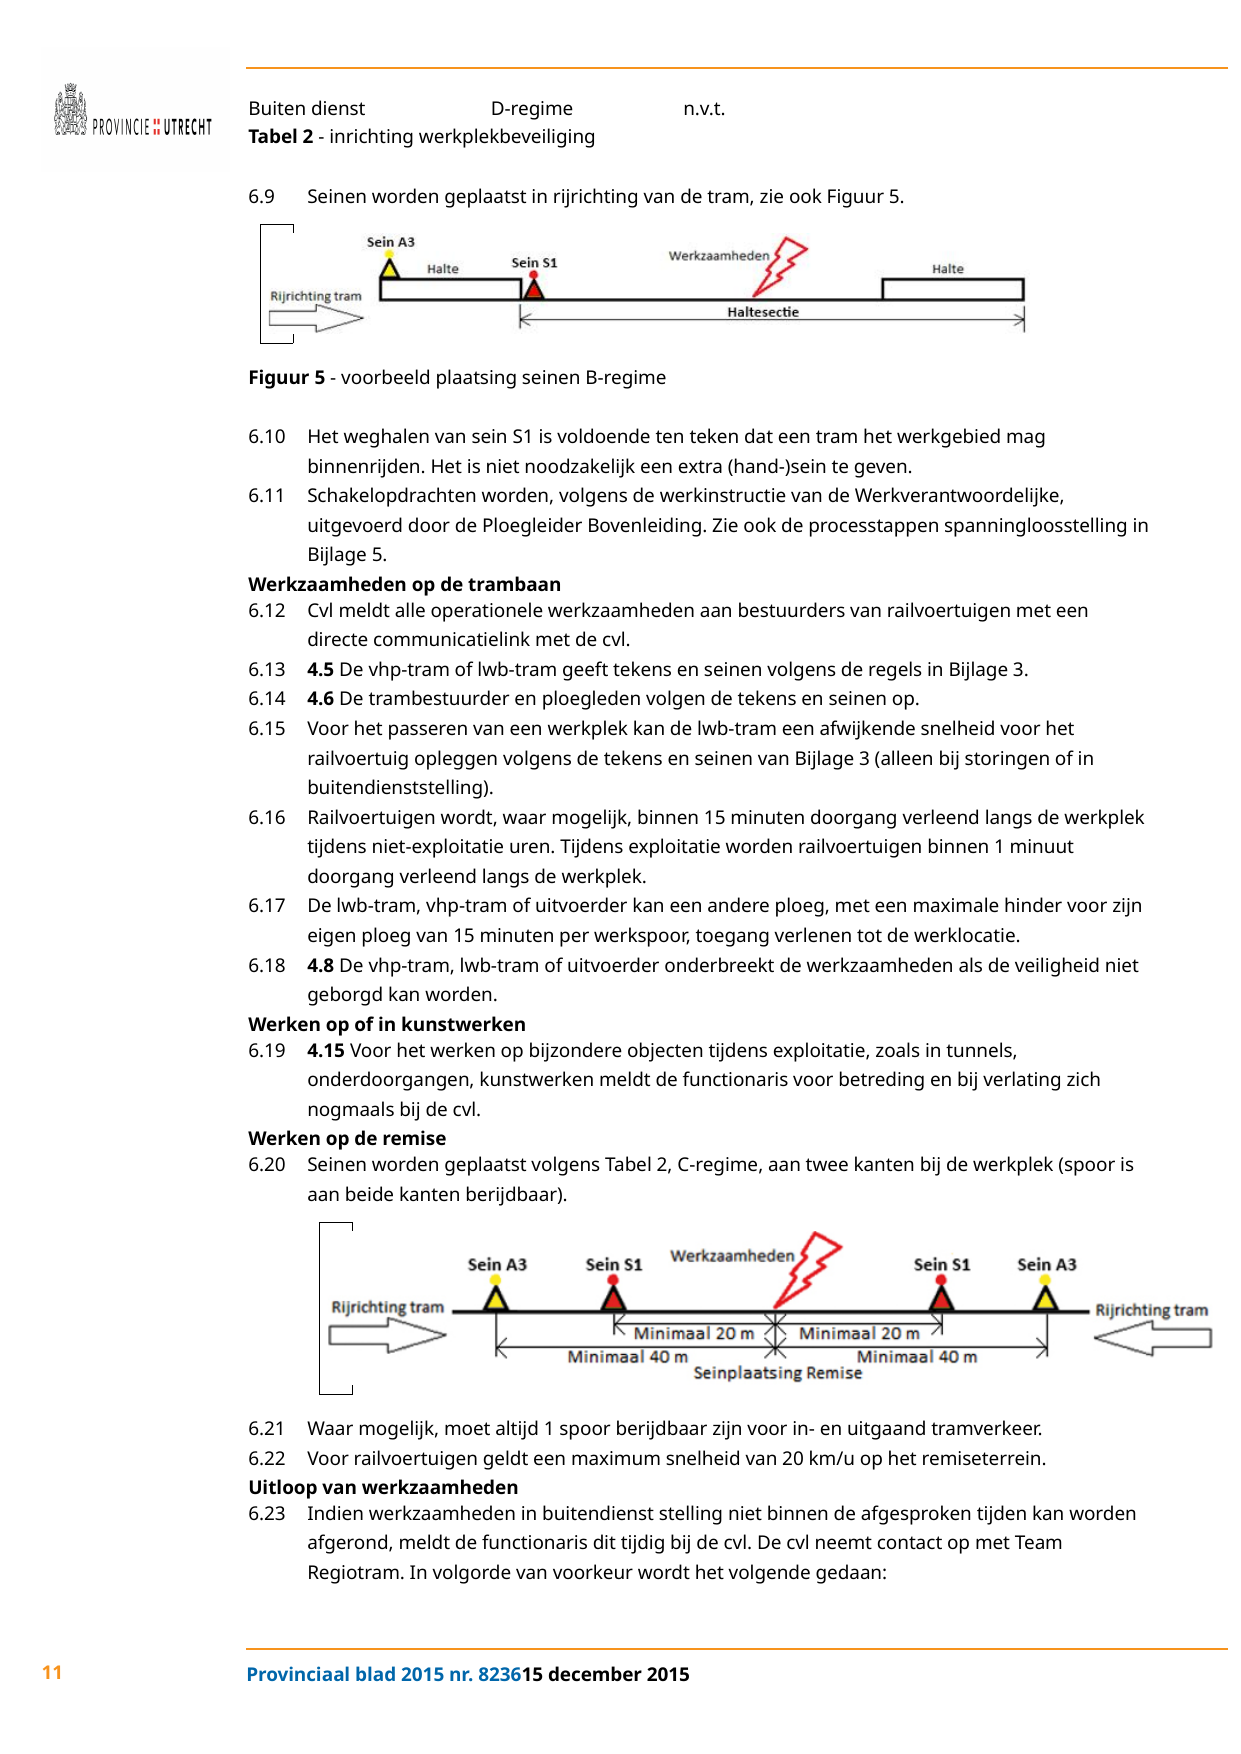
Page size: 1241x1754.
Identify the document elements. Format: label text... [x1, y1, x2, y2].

list Seinen worden geplaatst in rijrichting van de tram, zie ook Figuur 5. [248, 183, 1152, 209]
picture [268, 233, 1030, 334]
list 4.15 Voor het werken op bijzondere objecten tijdens exploitatie, zoals in tunnels, onderdoorgangen, kunstwerken meldt de functionaris voor betreding en bij verlating zich nogmaals bij de cvl. [248, 1037, 1152, 1122]
picture [41, 47, 231, 172]
list De lwb-tram, vhp-tram of uitvoerder kan een andere ploeg, met een maximale hinder voor zijn eigen ploeg van 15 minuten per werkspoor, toegang verlenen tot de werklocatie. [248, 893, 1152, 948]
list Het weghalen van sein S1 is voldoende ten teken dat een tram het werkgebied mag binnenrijden. Het is niet noodzakelijk een extra (hand-)sein te geven. [248, 423, 1152, 478]
list Schakelopdrachten worden, volgens de werkinstructie van de Werkverantwoordelijke, uitgevoerd door de Ploegleider Bovenleiding. Zie ook de processtappen spanningloosstelling in Bijlage 5. [248, 482, 1152, 567]
table_cell D-regime [491, 95, 683, 121]
list 4.8 De vhp-tram, lwb-tram of uitvoerder onderbreekt de werkzaamheden als de veiligheid niet geborgd kan worden. [248, 952, 1152, 1007]
list Cvl meldt alle operationele werkzaamheden aan bestuurders van railvoertuigen met een directe communicatielink met de cvl. [248, 597, 1152, 652]
text Werkzaamheden op de trambaan [248, 571, 1152, 597]
picture [327, 1231, 1214, 1385]
text Uitloop van werkzaamheden [248, 1474, 1152, 1500]
list Voor railvoertuigen geldt een maximum snelheid van 20 km/u op het remiseterrein. [248, 1445, 1152, 1470]
list Indien werkzaamheden in buitendienst stelling niet binnen de afgesproken tijden kan worden afgerond, meldt de functionaris dit tijdig bij de cvl. De cvl neemt contact op met Team Regiotram. In volgorde van voorkeur wordt het volgende gedaan: [248, 1500, 1152, 1585]
list Seinen worden geplaatst volgens Tabel 2, C-regime, aan twee kanten bij de werkplek (spoor is aan beide kanten berijdbaar). [248, 1151, 1152, 1207]
text Werken op of in kunstwerken [248, 1011, 1152, 1037]
list 4.6 De trambestuurder en ploegleden volgen de tekens en seinen op. [248, 686, 1152, 711]
table_cell n.v.t. [683, 95, 1152, 121]
list 4.5 De vhp-tram of lwb-tram geeft tekens en seinen volgens de regels in Bijlage 3. [248, 656, 1152, 682]
text Werken op de remise [248, 1126, 1152, 1151]
list Voor het passeren van een werkplek kan de lwb-tram een afwijkende snelheid voor het railvoertuig opleggen volgens de tekens en seinen van Bijlage 3 (alleen bij storingen of in buitendienststelling). [248, 715, 1152, 800]
table_cell Buiten dienst [248, 95, 491, 121]
list Waar mogelijk, moet altijd 1 spoor berijdbaar zijn voor in- en uitgaand tramverkeer. [248, 1415, 1152, 1441]
list Railvoertuigen wordt, waar mogelijk, binnen 15 minuten doorgang verleend langs de werkplek tijdens niet-exploitatie uren. Tijdens exploitatie worden railvoertuigen binnen 1 minuut doorgang verleend langs de werkplek. [248, 804, 1152, 889]
text Tabel 2 - inrichting werkplekbeveiliging [248, 124, 1152, 149]
text Figuur 5 - voorbeeld plaatsing seinen B-regime [248, 364, 1152, 390]
